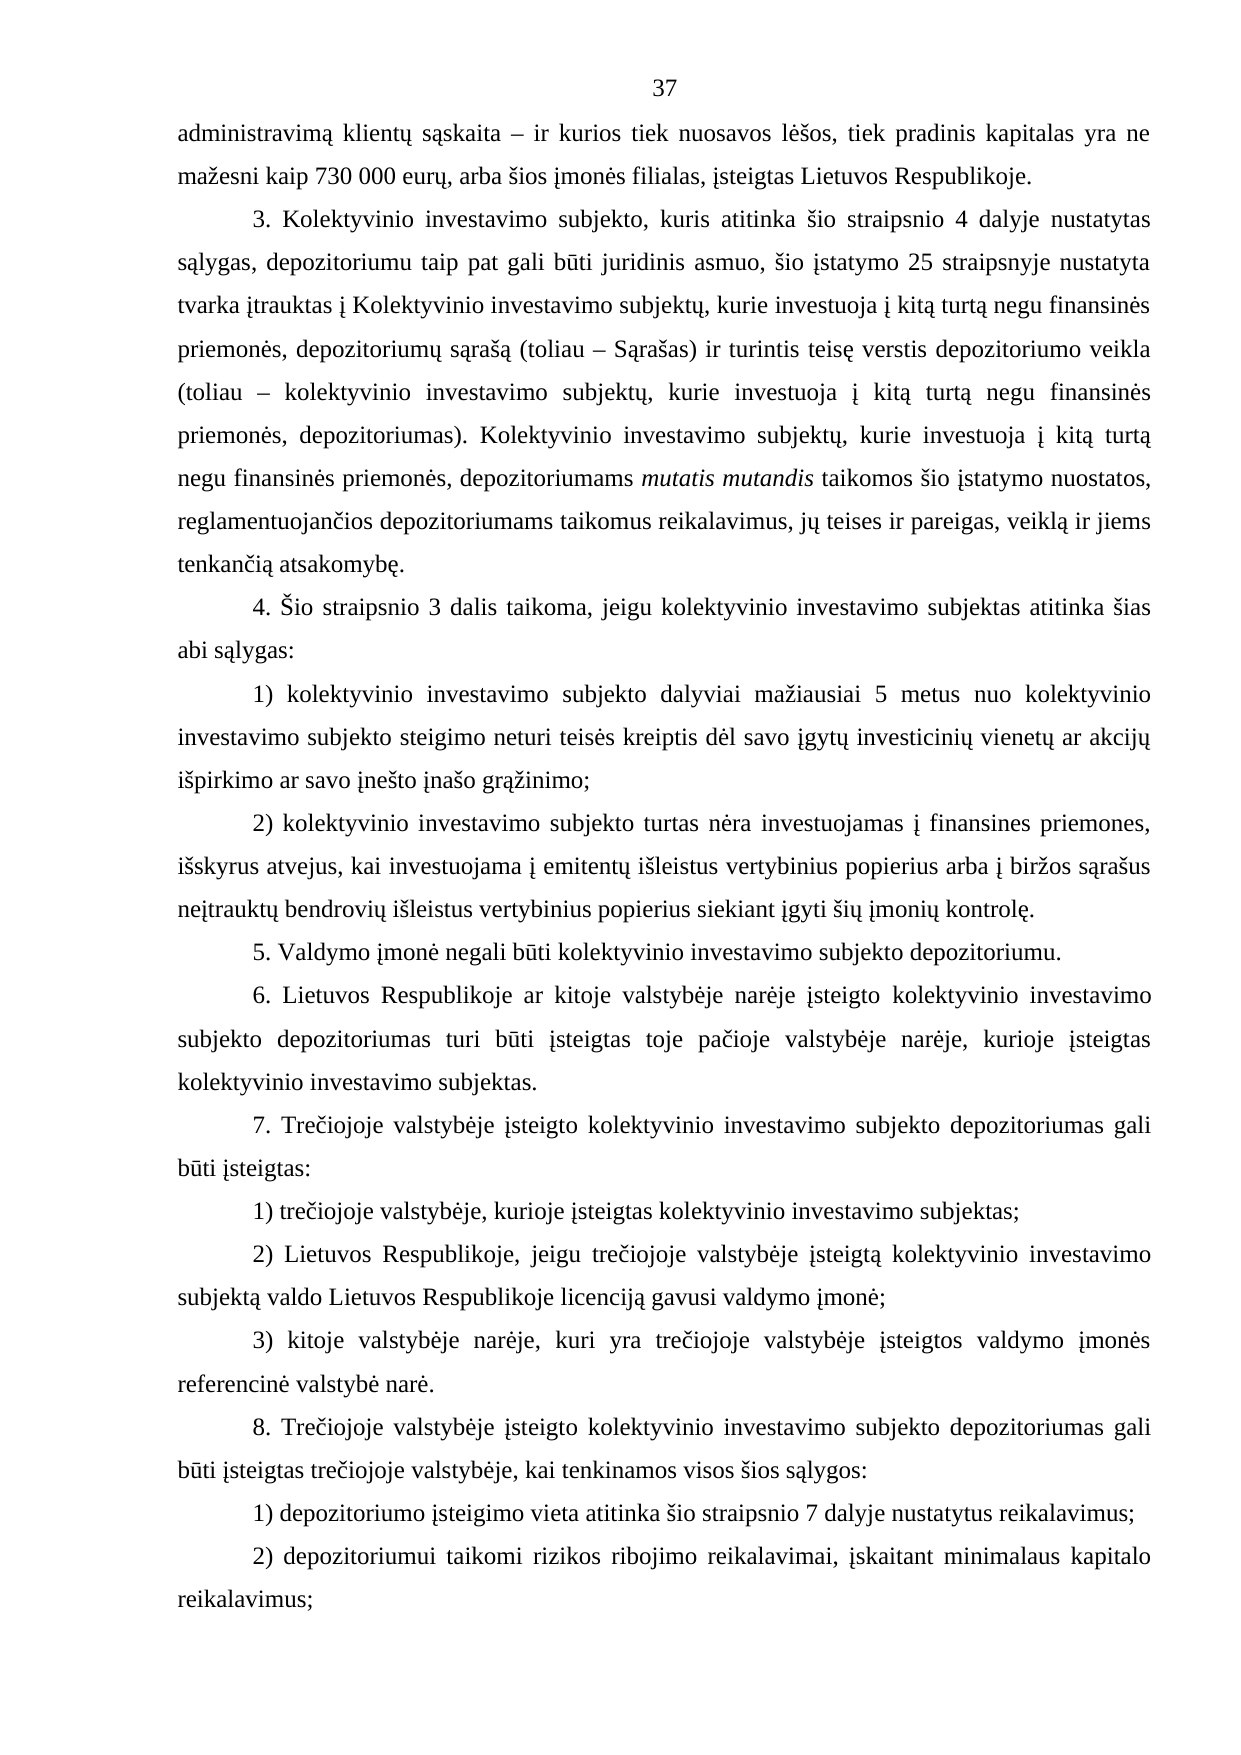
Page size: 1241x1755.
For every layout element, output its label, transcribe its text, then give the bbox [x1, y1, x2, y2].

text 3. Kolektyvinio investavimo subjekto, kuris atitinka šio straipsnio 4 dalyje nustatytas sąlygas, depozitoriumu taip pat gali būti juridinis asmuo, šio įstatymo 25 straipsnyje nustatyta tvarka įtrauktas į Kolektyvinio investavimo subjektų, kurie investuoja į kitą turtą negu finansinės priemonės, depozitoriumų sąrašą (toliau – Sąrašas) ir turintis teisę verstis depozitoriumo veikla (toliau – kolektyvinio investavimo subjektų, kurie investuoja į kitą turtą negu finansinės priemonės, depozitoriumas). Kolektyvinio investavimo subjektų, kurie investuoja į kitą turtą negu finansinės priemonės, depozitoriumams mutatis mutandis taikomos šio įstatymo nuostatos, reglamentuojančios depozitoriumams taikomus reikalavimus, jų teises ir pareigas, veiklą ir jiems tenkančią atsakomybę. [177, 204, 1152, 578]
text 2) depozitoriumui taikomi rizikos ribojimo reikalavimai, įskaitant minimalaus kapitalo reikalavimus; [177, 1541, 1152, 1613]
text administravimą klientų sąskaita – ir kurios tiek nuosavos lėšos, tiek pradinis kapitalas yra ne mažesni kaip 730 000 eurų, arba šios įmonės filialas, įsteigtas Lietuvos Respublikoje. [177, 118, 1152, 190]
text 6. Lietuvos Respublikoje ar kitoje valstybėje narėje įsteigto kolektyvinio investavimo subjekto depozitoriumas turi būti įsteigtas toje pačioje valstybėje narėje, kurioje įsteigtas kolektyvinio investavimo subjektas. [177, 981, 1152, 1096]
text 8. Trečiojoje valstybėje įsteigto kolektyvinio investavimo subjekto depozitoriumas gali būti įsteigtas trečiojoje valstybėje, kai tenkinamos visos šios sąlygos: [177, 1412, 1152, 1484]
text 3) kitoje valstybėje narėje, kuri yra trečiojoje valstybėje įsteigtos valdymo įmonės referencinė valstybė narė. [177, 1326, 1152, 1397]
text 4. Šio straipsnio 3 dalis taikoma, jeigu kolektyvinio investavimo subjektas atitinka šias abi sąlygas: [177, 592, 1152, 664]
text 2) Lietuvos Respublikoje, jeigu trečiojoje valstybėje įsteigtą kolektyvinio investavimo subjektą valdo Lietuvos Respublikoje licenciją gavusi valdymo įmonė; [177, 1239, 1152, 1311]
text 7. Trečiojoje valstybėje įsteigto kolektyvinio investavimo subjekto depozitoriumas gali būti įsteigtas: [177, 1110, 1152, 1182]
text 1) depozitoriumo įsteigimo vieta atitinka šio straipsnio 7 dalyje nustatytus reikalavimus; [177, 1498, 1152, 1527]
text 1) trečiojoje valstybėje, kurioje įsteigtas kolektyvinio investavimo subjektas; [177, 1196, 1152, 1225]
text 1) kolektyvinio investavimo subjekto dalyviai mažiausiai 5 metus nuo kolektyvinio investavimo subjekto steigimo neturi teisės kreiptis dėl savo įgytų investicinių vienetų ar akcijų išpirkimo ar savo įnešto įnašo grąžinimo; [177, 679, 1152, 794]
text 5. Valdymo įmonė negali būti kolektyvinio investavimo subjekto depozitoriumu. [177, 937, 1152, 966]
text 2) kolektyvinio investavimo subjekto turtas nėra investuojamas į finansines priemones, išskyrus atvejus, kai investuojama į emitentų išleistus vertybinius popierius arba į biržos sąrašus neįtrauktų bendrovių išleistus vertybinius popierius siekiant įgyti šių įmonių kontrolę. [177, 808, 1152, 923]
